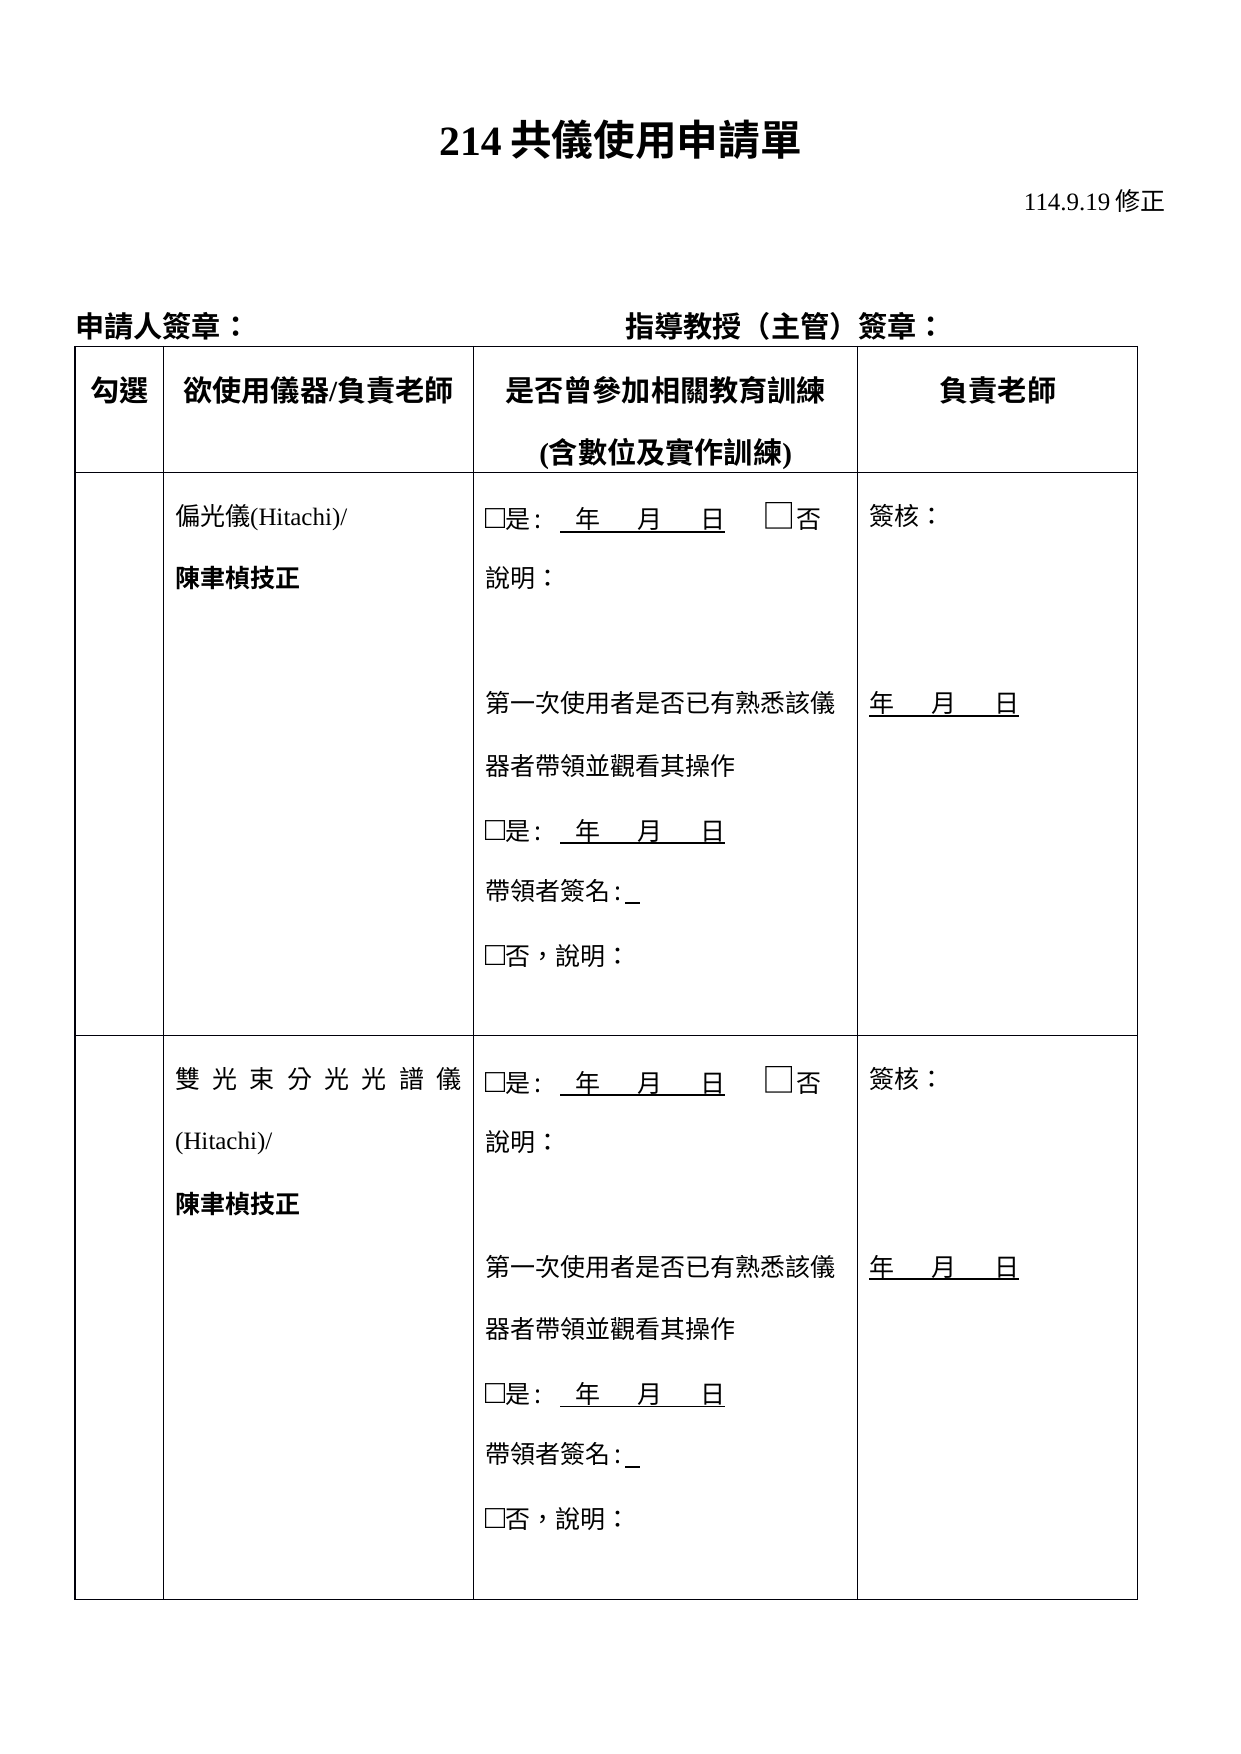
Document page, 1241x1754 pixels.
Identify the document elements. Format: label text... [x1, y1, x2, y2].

table_header 勾選 [76, 347, 163, 472]
text 214共儀使用申請單 [75, 96, 1165, 158]
table_cell 簽核： 年 月 日 [858, 473, 1137, 1035]
table_cell [76, 1036, 163, 1599]
table_header 是否曾參加相關教育訓練 (含數位及實作訓練) [474, 347, 857, 472]
table_cell □是: 年 月 日 □否 說明： 第一次使用者是否已有熟悉該儀器者帶領並觀看其操作 □是: 年 月 日 帶領者簽名: □否，說明： [474, 1036, 857, 1599]
table_cell □是: 年 月 日 □否 說明： 第一次使用者是否已有熟悉該儀器者帶領並觀看其操作 □是: 年 月 日 帶領者簽名: □否，說明： [474, 473, 857, 1035]
table_cell [76, 473, 163, 1035]
text 114.9.19修正 [75, 158, 1165, 221]
table_header 負責老師 [858, 347, 1137, 472]
table_cell 偏光儀(Hitachi)/ 陳聿楨技正 [164, 473, 473, 1035]
table_header 欲使用儀器/負責老師 [164, 347, 473, 472]
text 申請人簽章： 指導教授（主管）簽章： [75, 283, 1165, 346]
table_cell 簽核： 年 月 日 [858, 1036, 1137, 1599]
table_cell 雙光束分光光譜儀(Hitachi)/ 陳聿楨技正 [164, 1036, 473, 1599]
